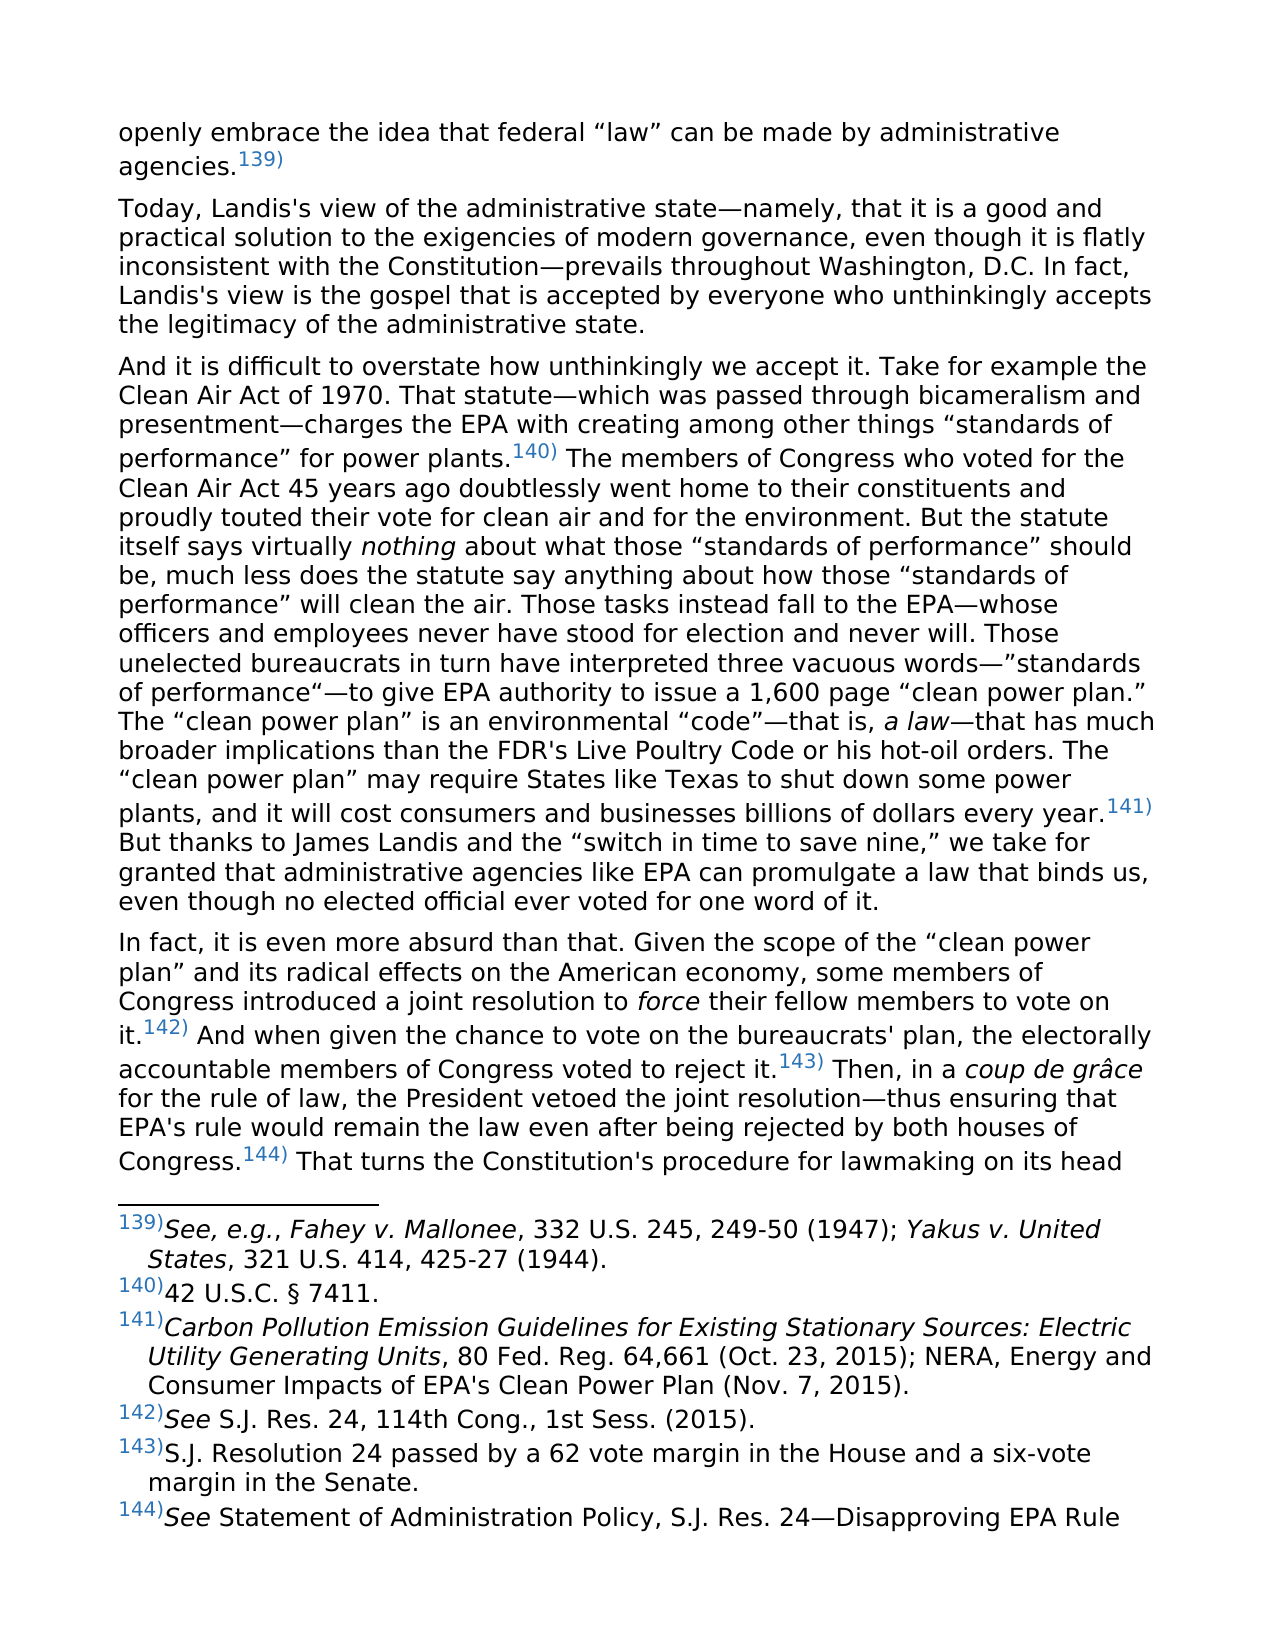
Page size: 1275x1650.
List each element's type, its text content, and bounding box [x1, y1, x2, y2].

text See, e.g., Fahey v. Mallonee, 332 U.S. 245, 249-50 (1947); Yakus v. United States, 321 U.S. 414, 425-27 (1944). [118, 1211, 1157, 1274]
text Today, Landis's view of the administrative state—namely, that it is a good and practical solution to the exigencies of modern governance, even though it is flatly inconsistent with the Constitution—prevails throughout Washington, D.C. In fact, Landis's view is the gospel that is accepted by everyone who unthinkingly accepts the legitimacy of the administrative state. [118, 194, 1157, 340]
text See S.J. Res. 24, 114th Cong., 1st Sess. (2015). [118, 1401, 1157, 1434]
text S.J. Resolution 24 passed by a 62 vote margin in the House and a six-vote margin in the Senate. [118, 1434, 1157, 1498]
text See Statement of Administration Policy, S.J. Res. 24—Disapproving EPA Rule [118, 1498, 1157, 1532]
text openly embrace the idea that federal “law” can be made by administrative agencies. [118, 118, 1157, 181]
text Carbon Pollution Emission Guidelines for Existing Stationary Sources: Electric Utility Generating Units, 80 Fed. Reg. 64,661 (Oct. 23, 2015); NERA, Energy and Consumer Impacts of EPA's Clean Power Plan (Nov. 7, 2015). [118, 1308, 1157, 1401]
text And it is difficult to overstate how unthinkingly we accept it. Take for example the Clean Air Act of 1970. That statute—which was passed through bicameralism and presentment—charges the EPA with creating among other things “standards of performance” for power plants. The members of Congress who voted for the Clean Air Act 45 years ago doubtlessly went home to their constituents and proudly touted their vote for clean air and for the environment. But the statute itself says virtually nothing about what those “standards of performance” should be, much less does the statute say anything about how those “standards of performance” will clean the air. Those tasks instead fall to the EPA—whose officers and employees never have stood for election and never will. Those unelected bureaucrats in turn have interpreted three vacuous words—”standards of performance“—to give EPA authority to issue a 1,600 page “clean power plan.” The “clean power plan” is an environmental “code”—that is, a law—that has much broader implications than the FDR's Live Poultry Code or his hot-oil orders. The “clean power plan” may require States like Texas to shut down some power plants, and it will cost consumers and businesses billions of dollars every year. But thanks to James Landis and the “switch in time to save nine,” we take for granted that administrative agencies like EPA can promulgate a law that binds us, even though no elected official ever voted for one word of it. [118, 352, 1157, 916]
text 42 U.S.C. § 7411. [118, 1274, 1157, 1308]
text In fact, it is even more absurd than that. Given the scope of the “clean power plan” and its radical effects on the American economy, some members of Congress introduced a joint resolution to force their fellow members to vote on it. And when given the chance to vote on the bureaucrats' plan, the electorally accountable members of Congress voted to reject it. Then, in a coup de grâce for the rule of law, the President vetoed the joint resolution—thus ensuring that EPA's rule would remain the law even after being rejected by both houses of Congress. That turns the Constitution's procedure for lawmaking on its head [118, 929, 1157, 1177]
